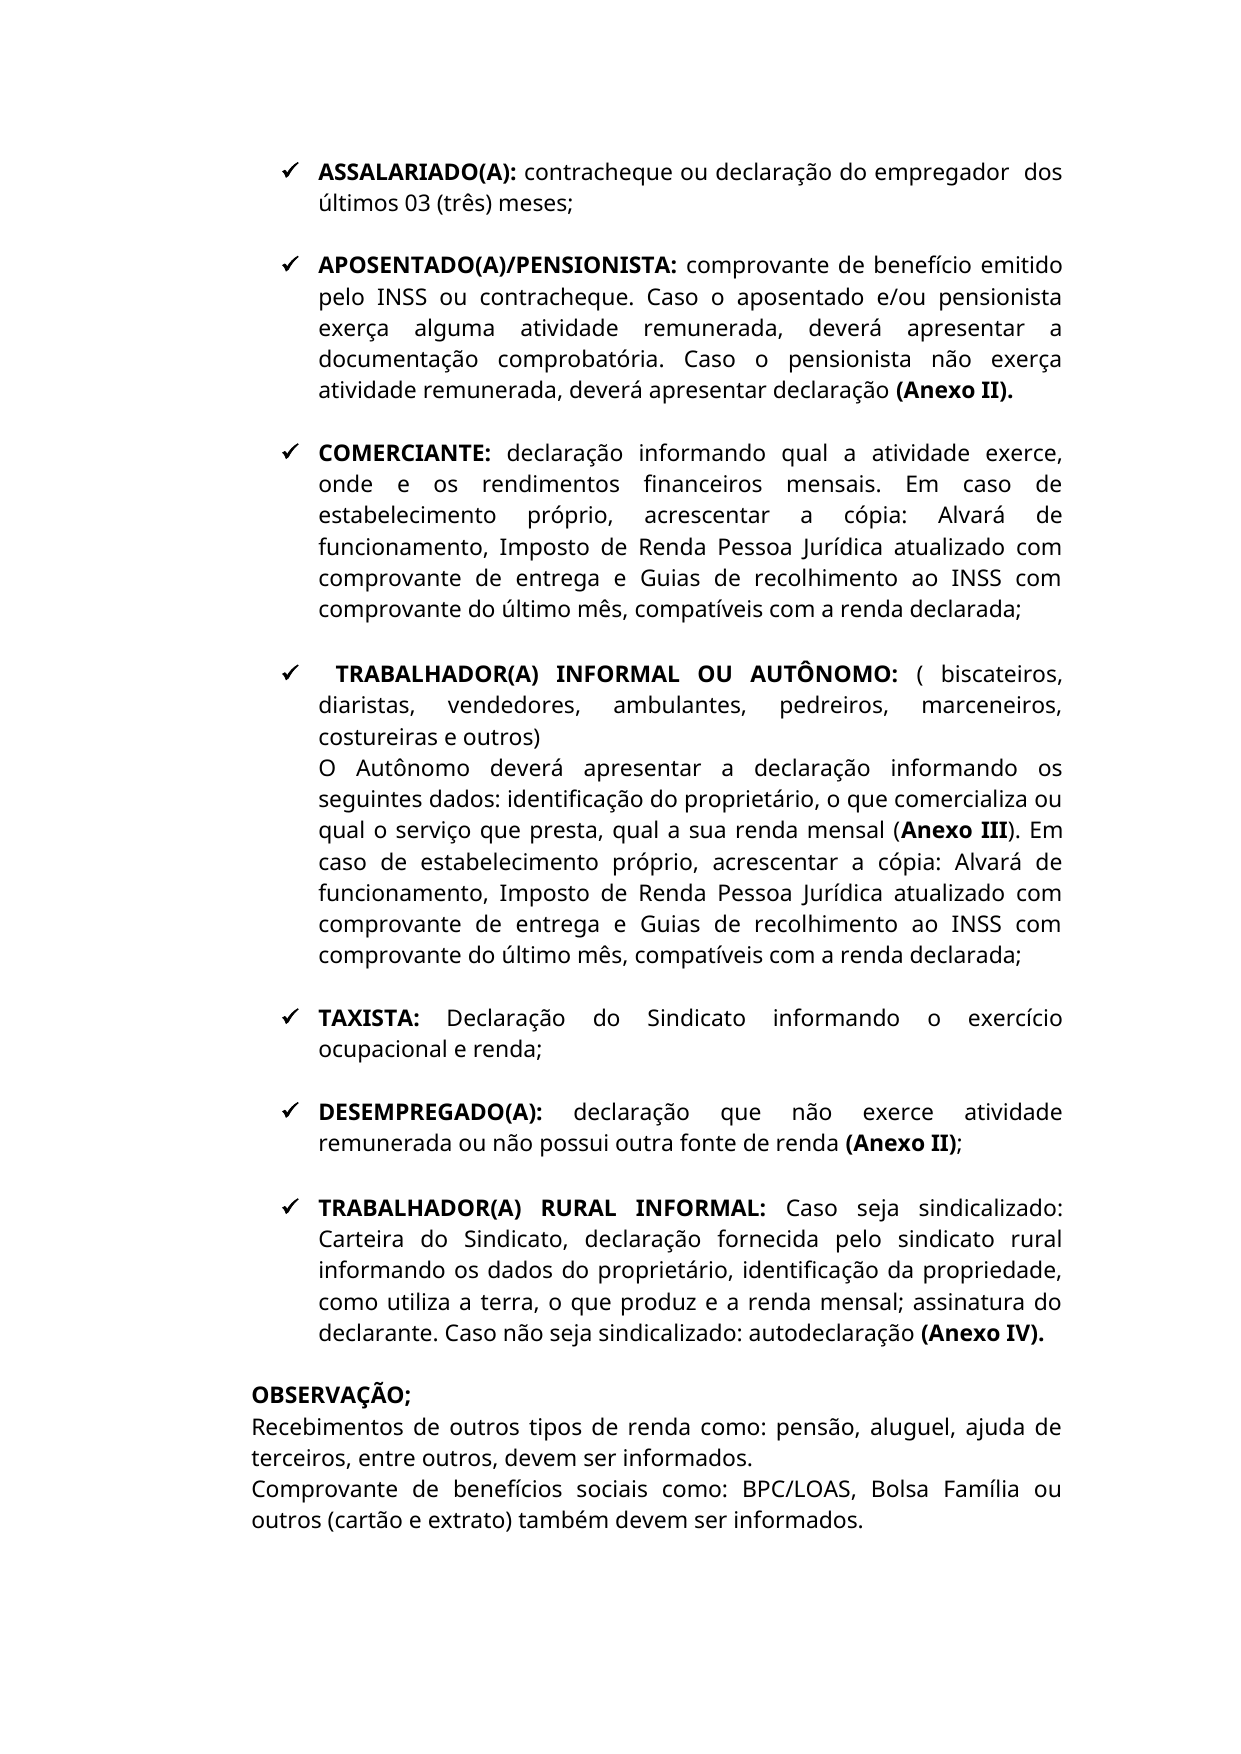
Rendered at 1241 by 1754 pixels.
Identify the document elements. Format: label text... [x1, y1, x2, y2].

list COMERCIANTE: declaração informando qual a atividade exerce, onde e os rendimentos financeiros mensais. Em caso de estabelecimento próprio, acrescentar a cópia: Alvará de funcionamento, Imposto de Renda Pessoa Jurídica atualizado com comprovante de entrega e Guias de recolhimento ao INSS com comprovante do último mês, compatíveis com a renda declarada; [281, 437, 1063, 624]
list ASSALARIADO(A): contracheque ou declaração do empregador dos últimos 03 (três) meses; [281, 156, 1063, 218]
list DESEMPREGADO(A): declaração que não exerce atividade remunerada ou não possui outra fonte de renda (Anexo II); [281, 1096, 1063, 1158]
list Comprovante de benefícios sociais como: BPC/LOAS, Bolsa Família ou outros (cartão e extrato) também devem ser informados. [251, 1473, 1063, 1536]
list TRABALHADOR(A) RURAL INFORMAL: Caso seja sindicalizado: Carteira do Sindicato, declaração fornecida pelo sindicato rural informando os dados do proprietário, identificação da propriedade, como utiliza a terra, o que produz e a renda mensal; assinatura do declarante. Caso não seja sindicalizado: autodeclaração (Anexo IV). [281, 1192, 1063, 1348]
list OBSERVAÇÃO; [251, 1379, 1063, 1411]
list Recebimentos de outros tipos de renda como: pensão, aluguel, ajuda de terceiros, entre outros, devem ser informados. [251, 1411, 1063, 1473]
list TRABALHADOR(A) INFORMAL OU AUTÔNOMO: ( biscateiros, diaristas, vendedores, ambulantes, pedreiros, marceneiros, costureiras e outros) [281, 658, 1063, 752]
list TAXISTA: Declaração do Sindicato informando o exercício ocupacional e renda; [281, 1002, 1063, 1064]
list APOSENTADO(A)/PENSIONISTA: comprovante de benefício emitido pelo INSS ou contracheque. Caso o aposentado e/ou pensionista exerça alguma atividade remunerada, deverá apresentar a documentação comprobatória. Caso o pensionista não exerça atividade remunerada, deverá apresentar declaração (Anexo II). [281, 249, 1063, 406]
list O Autônomo deverá apresentar a declaração informando os seguintes dados: identificação do proprietário, o que comercializa ou qual o serviço que presta, qual a sua renda mensal (Anexo III). Em caso de estabelecimento próprio, acrescentar a cópia: Alvará de funcionamento, Imposto de Renda Pessoa Jurídica atualizado com comprovante de entrega e Guias de recolhimento ao INSS com comprovante do último mês, compatíveis com a renda declarada; [318, 752, 1063, 971]
